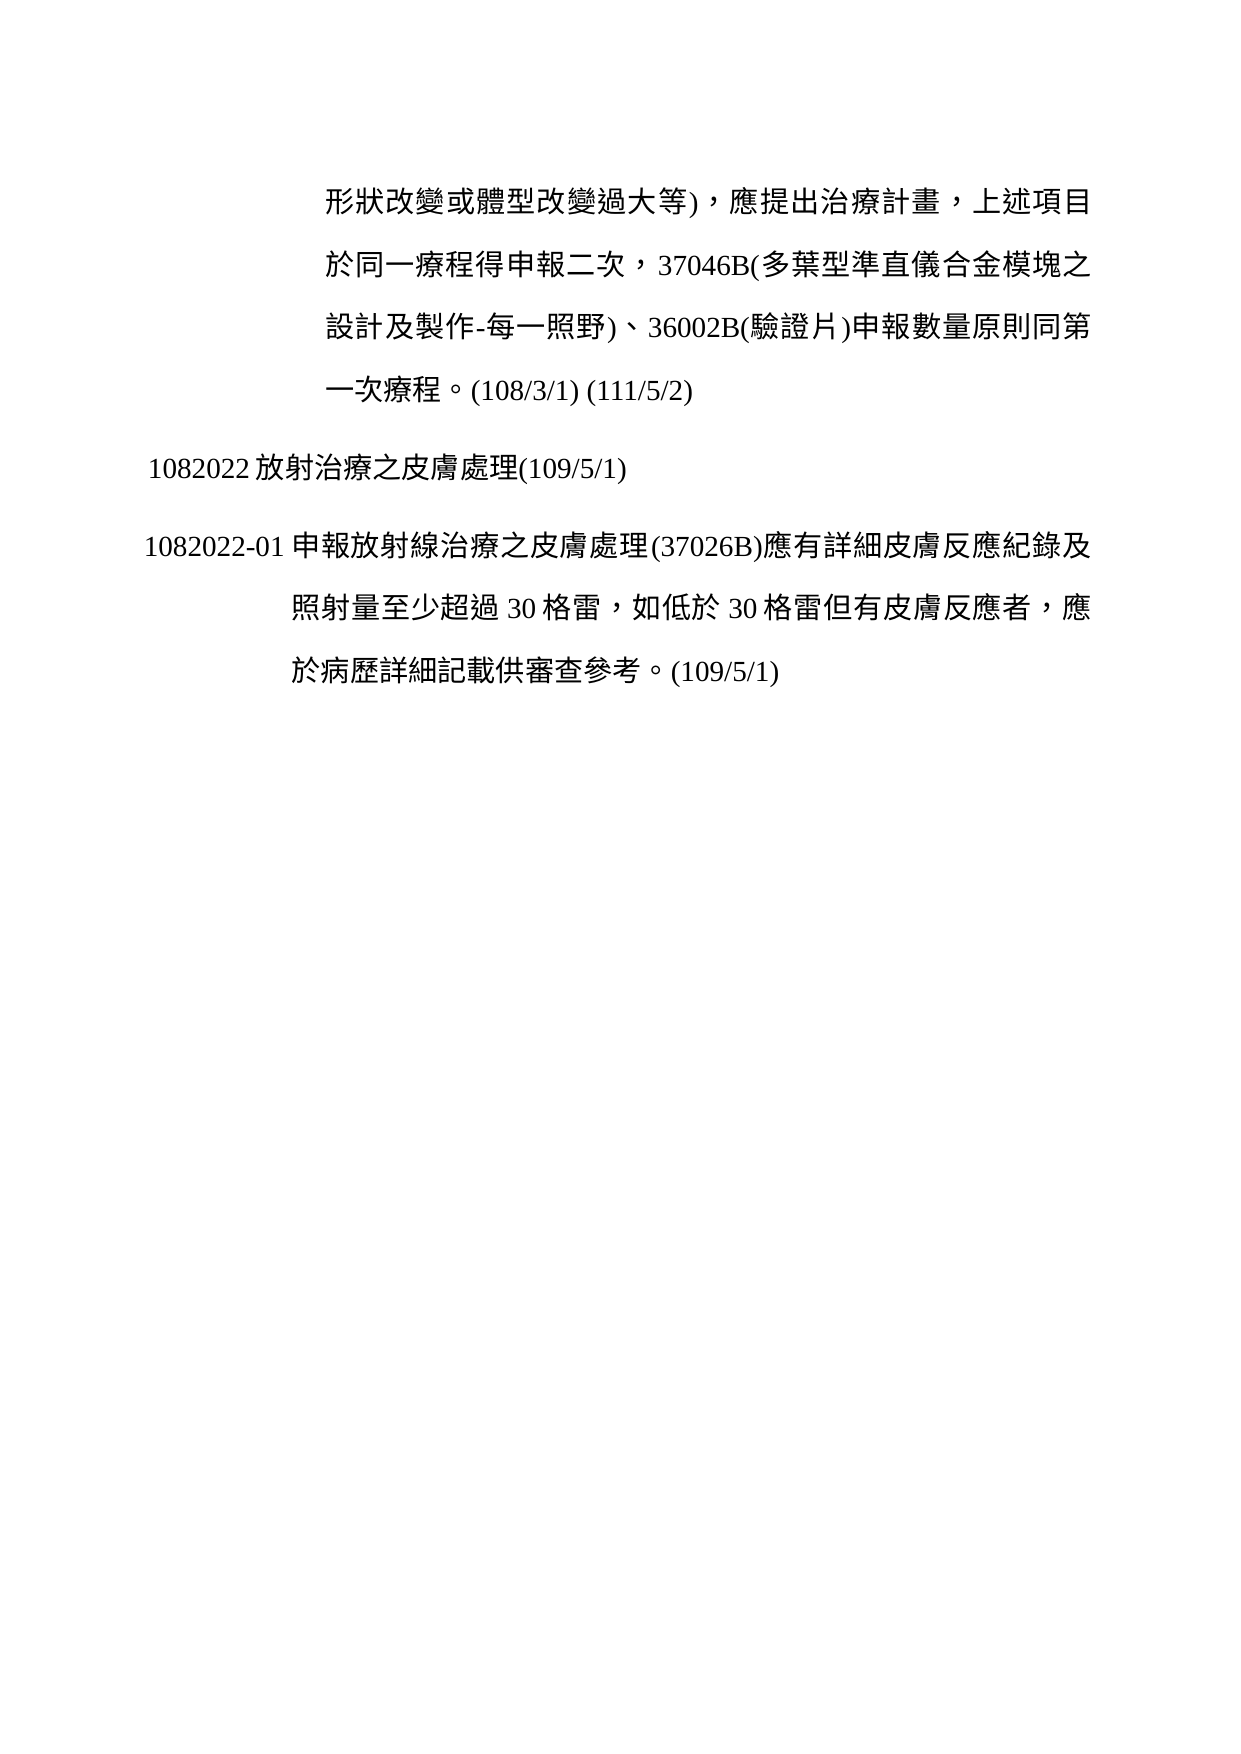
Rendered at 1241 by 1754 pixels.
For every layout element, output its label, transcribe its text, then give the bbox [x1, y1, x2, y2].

text 1082022放射治療之皮膚處理(109/5/1) [148, 424, 1092, 486]
text 形狀改變或體型改變過大等)，應提出治療計畫，上述項目於同一療程得申報二次，37046B(多葉型準直儀合金模塊之設計及製作-每一照野)、36002B(驗證片)申報數量原則同第一次療程。(108/3/1) (111/5/2) [148, 158, 1092, 408]
text 1082022-01申報放射線治療之皮膚處理(37026B)應有詳細皮膚反應紀錄及照射量至少超過30格雷，如低於30格雷但有皮膚反應者，應於病歷詳細記載供審查參考。(109/5/1) [143, 502, 1092, 689]
